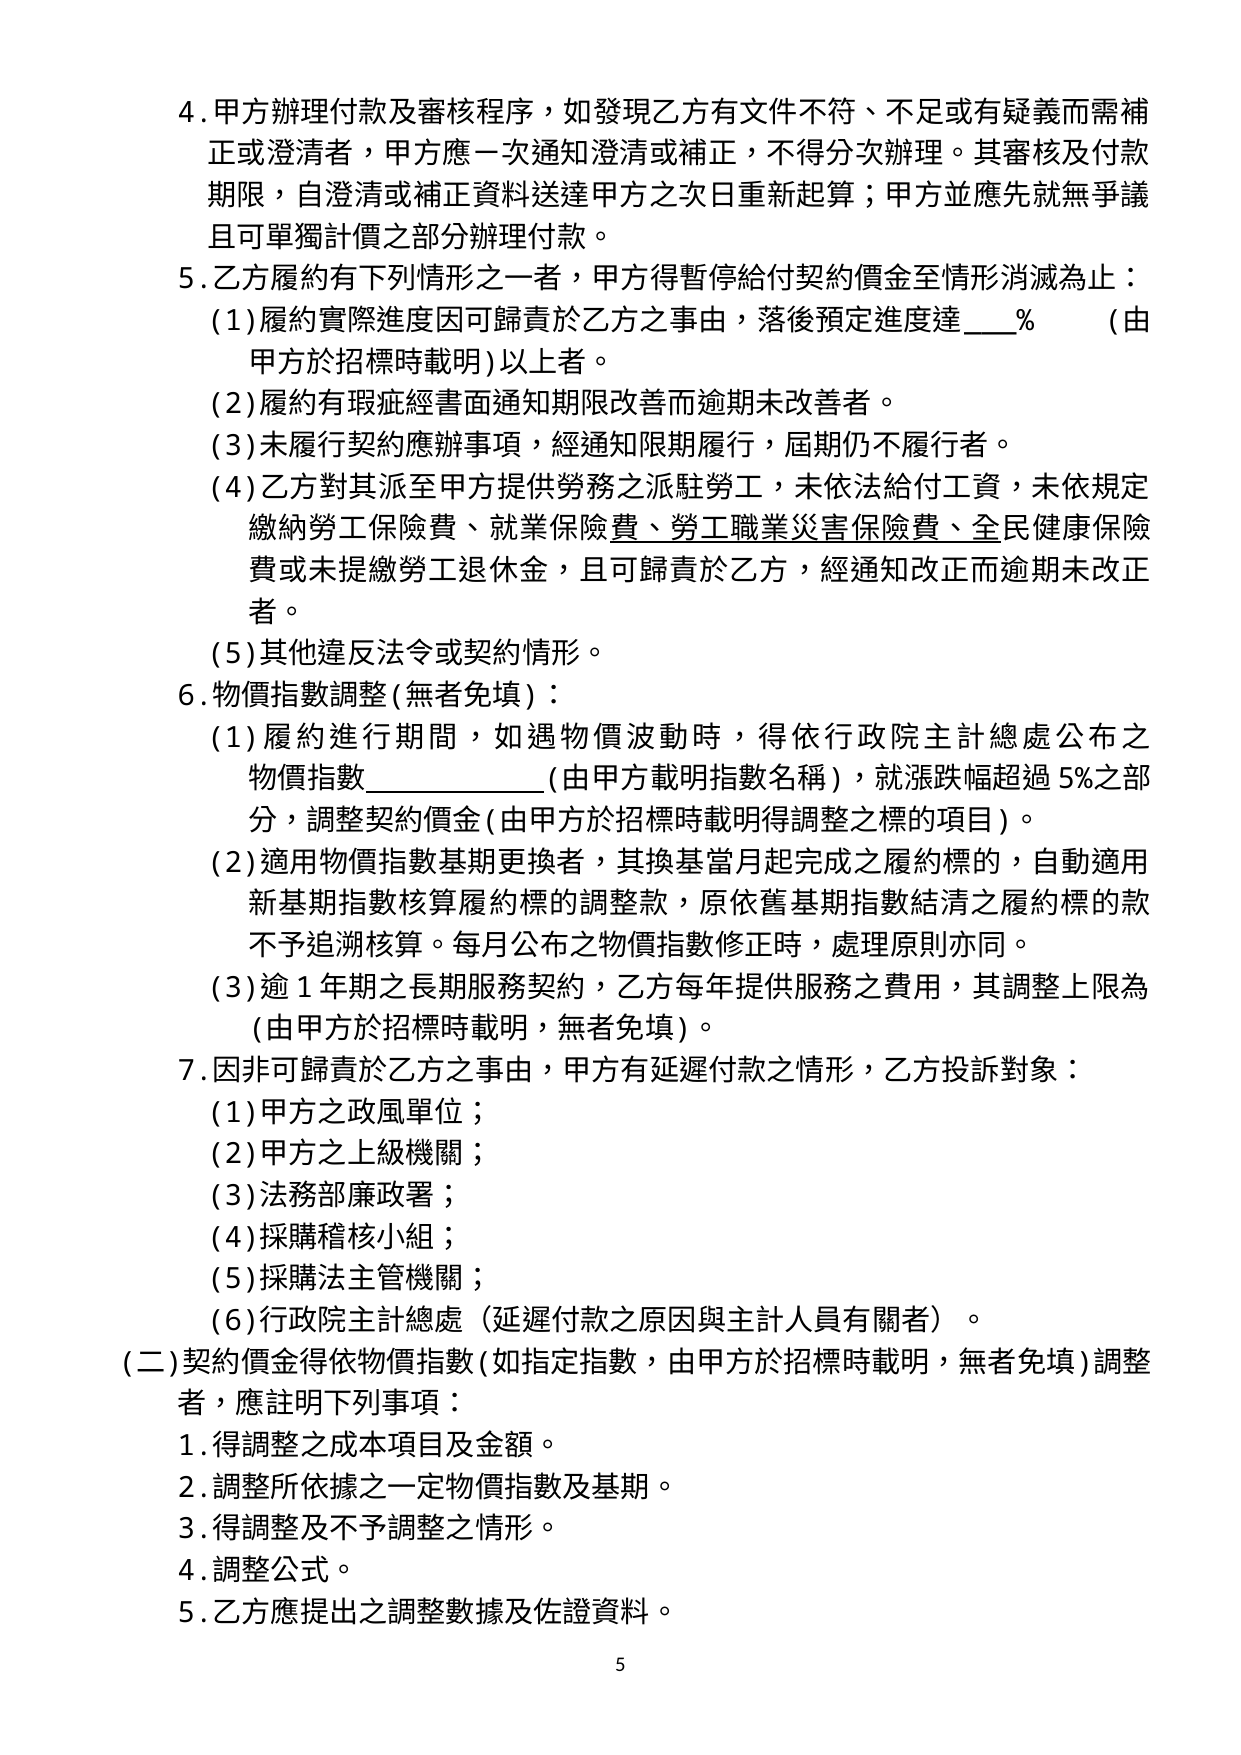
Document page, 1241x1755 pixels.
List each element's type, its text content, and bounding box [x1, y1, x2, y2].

text 6.物價指數調整(無者免填)： [177, 672, 1152, 714]
text (2)甲方之上級機關； [207, 1130, 1152, 1172]
text (3)未履行契約應辦事項，經通知限期履行，屆期仍不履行者。 [207, 422, 1152, 464]
text (5)其他違反法令或契約情形。 [207, 630, 1152, 672]
text (3)逾1年期之長期服務契約，乙方每年提供服務之費用，其調整上限為 (由甲方於招標時載明，無者免填)。 [207, 964, 1152, 1047]
text (6)行政院主計總處（延遲付款之原因與主計人員有關者）。 [207, 1297, 1152, 1339]
text 1.得調整之成本項目及金額。 [177, 1422, 1152, 1464]
text 5.乙方應提出之調整數據及佐證資料。 [177, 1589, 1152, 1630]
text (1)履約實際進度因可歸責於乙方之事由，落後預定進度達___% (由甲方於招標時載明)以上者。 [207, 297, 1152, 380]
text (2)履約有瑕疵經書面通知期限改善而逾期未改善者。 [207, 380, 1152, 422]
text 5.乙方履約有下列情形之一者，甲方得暫停給付契約價金至情形消滅為止： [177, 255, 1152, 297]
text (2)適用物價指數基期更換者，其換基當月起完成之履約標的，自動適用新基期指數核算履約標的調整款，原依舊基期指數結清之履約標的款不予追溯核算。每月公布之物價指數修正時，處理原則亦同。 [207, 839, 1152, 964]
text (二)契約價金得依物價指數(如指定指數，由甲方於招標時載明，無者免填)調整者，應註明下列事項： [118, 1339, 1152, 1422]
text 4.調整公式。 [177, 1547, 1152, 1589]
text (4)乙方對其派至甲方提供勞務之派駐勞工，未依法給付工資，未依規定繳納勞工保險費、就業保險費、勞工職業災害保險費、全民健康保險費或未提繳勞工退休金，且可歸責於乙方，經通知改正而逾期未改正者。 [207, 464, 1152, 630]
text (4)採購稽核小組； [207, 1214, 1152, 1255]
text (1)履約進行期間，如遇物價波動時，得依行政院主計總處公布之 物價指數 (由甲方載明指數名稱)，就漲跌幅超過5%之部分，調整契約價金(由甲方於招標時載明得調整之標的項目)。 [207, 714, 1152, 839]
text 3.得調整及不予調整之情形。 [177, 1505, 1152, 1547]
text (3)法務部廉政署； [207, 1172, 1152, 1214]
text (5)採購法主管機關； [207, 1255, 1152, 1297]
text 2.調整所依據之一定物價指數及基期。 [177, 1464, 1152, 1505]
text (1)甲方之政風單位； [207, 1089, 1152, 1130]
text 7.因非可歸責於乙方之事由，甲方有延遲付款之情形，乙方投訴對象： [177, 1047, 1152, 1089]
text 4.甲方辦理付款及審核程序，如發現乙方有文件不符、不足或有疑義而需補正或澄清者，甲方應ㄧ次通知澄清或補正，不得分次辦理。其審核及付款期限，自澄清或補正資料送達甲方之次日重新起算；甲方並應先就無爭議且可單獨計價之部分辦理付款。 [177, 89, 1152, 255]
